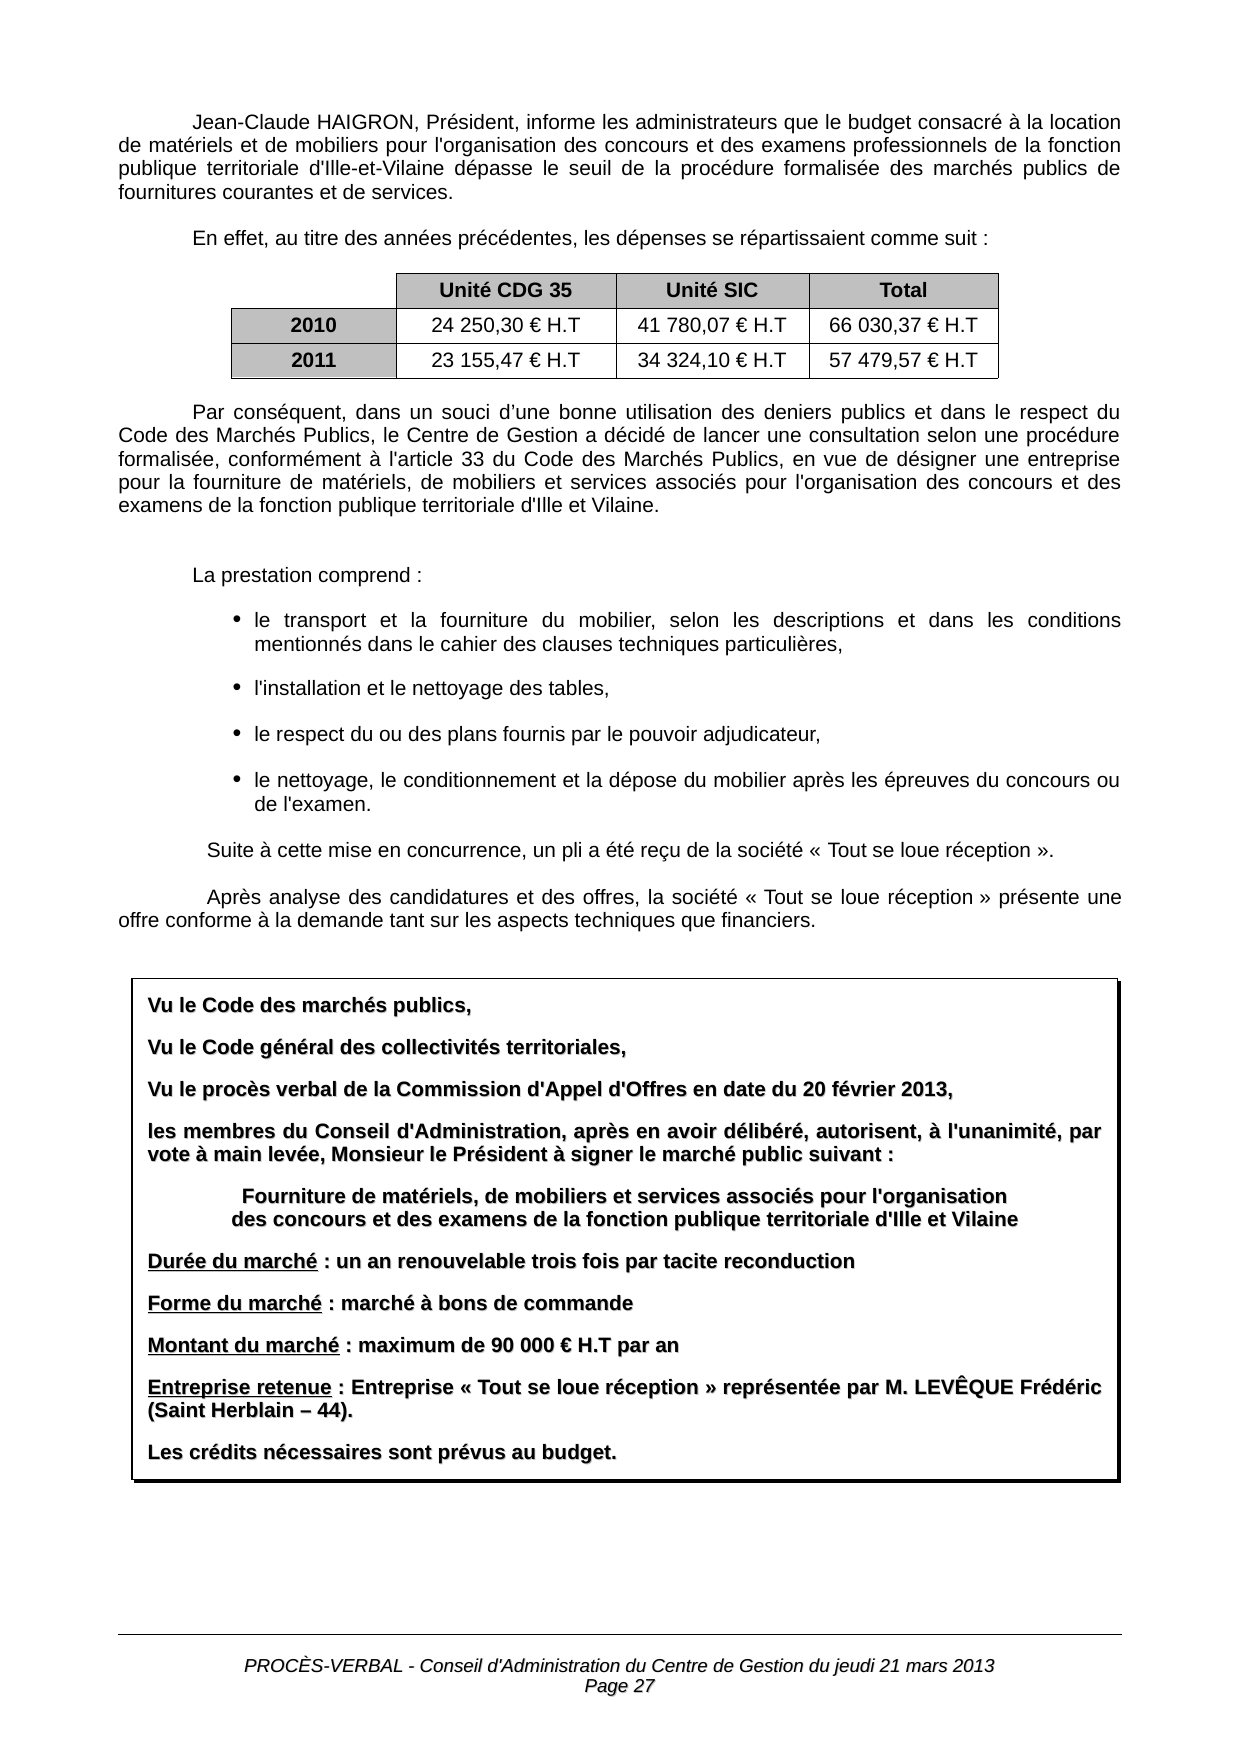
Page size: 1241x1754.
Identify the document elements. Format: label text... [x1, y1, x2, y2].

list Entreprise retenue : Entreprise « Tout se loue réception » représentée par M. LEVÊQUE Frédéric (Saint Herblain – 44). [133, 1360, 1117, 1422]
list le respect du ou des plans fournis par le pouvoir adjudicateur, [232, 719, 1122, 747]
list le transport et la fourniture du mobilier, selon les descriptions et dans les conditions mentionnés dans le cahier des clauses techniques particulières, [232, 604, 1122, 656]
list Vu le procès verbal de la Commission d'Appel d'Offres en date du 20 février 2013, [133, 1062, 1117, 1101]
list Durée du marché : un an renouvelable trois fois par tacite reconduction [133, 1234, 1117, 1273]
table_cell 41 780,07 € H.T [617, 309, 809, 343]
text Après analyse des candidatures et des offres, la société « Tout se loue réception » présente une offre conforme à la demande tant sur les aspects techniques que financiers. [118, 885, 1122, 932]
list Forme du marché : marché à bons de commande [133, 1276, 1117, 1315]
text Fourniture de matériels, de mobiliers et services associés pour l'organisation [133, 1169, 1117, 1192]
text Par conséquent, dans un souci d’une bonne utilisation des deniers publics et dans le respect du Code des Marchés Publics, le Centre de Gestion a décidé de lancer une consultation selon une procédure formalisée, conformément à l'article 33 du Code des Marchés Publics, en vue de désigner une entreprise pour la fourniture de matériels, de mobiliers et services associés pour l'organisation des concours et des examens de la fonction publique territoriale d'Ille et Vilaine. [118, 401, 1122, 517]
list Les crédits nécessaires sont prévus au budget. [133, 1425, 1117, 1479]
text des concours et des examens de la fonction publique territoriale d'Ille et Vilaine [133, 1192, 1117, 1231]
text Suite à cette mise en concurrence, un pli a été reçu de la société « Tout se loue réception ». [118, 839, 1122, 862]
table_cell 2011 [232, 344, 396, 377]
text Jean-Claude HAIGRON, Président, informe les administrateurs que le budget consacré à la location de matériels et de mobiliers pour l'organisation des concours et des examens professionnels de la fonction publique territoriale d'Ille-et-Vilaine dépasse le seuil de la procédure formalisée des marchés publics de fournitures courantes et de services. [118, 111, 1122, 203]
table_cell 34 324,10 € H.T [617, 344, 809, 377]
table_cell 24 250,30 € H.T [397, 309, 616, 343]
table_header [231, 273, 396, 308]
list Vu le Code des marchés publics, [133, 979, 1117, 1017]
table_cell 23 155,47 € H.T [397, 344, 616, 377]
text En effet, au titre des années précédentes, les dépenses se répartissaient comme suit : [118, 227, 1122, 250]
table_cell 66 030,37 € H.T [810, 309, 998, 343]
table_header Total [810, 274, 998, 308]
table_header Unité SIC [617, 274, 809, 308]
table_cell 57 479,57 € H.T [810, 344, 998, 377]
list les membres du Conseil d'Administration, après en avoir délibéré, autorisent, à l'unanimité, par vote à main levée, Monsieur le Président à signer le marché public suivant : [133, 1104, 1117, 1166]
list le nettoyage, le conditionnement et la dépose du mobilier après les épreuves du concours ou de l'examen. [232, 764, 1122, 816]
text La prestation comprend : [118, 563, 1122, 587]
list Montant du marché : maximum de 90 000 € H.T par an [133, 1318, 1117, 1357]
list Vu le Code général des collectivités territoriales, [133, 1020, 1117, 1059]
list l'installation et le nettoyage des tables, [232, 673, 1122, 701]
table_header Unité CDG 35 [397, 274, 616, 308]
table_cell 2010 [232, 309, 396, 343]
